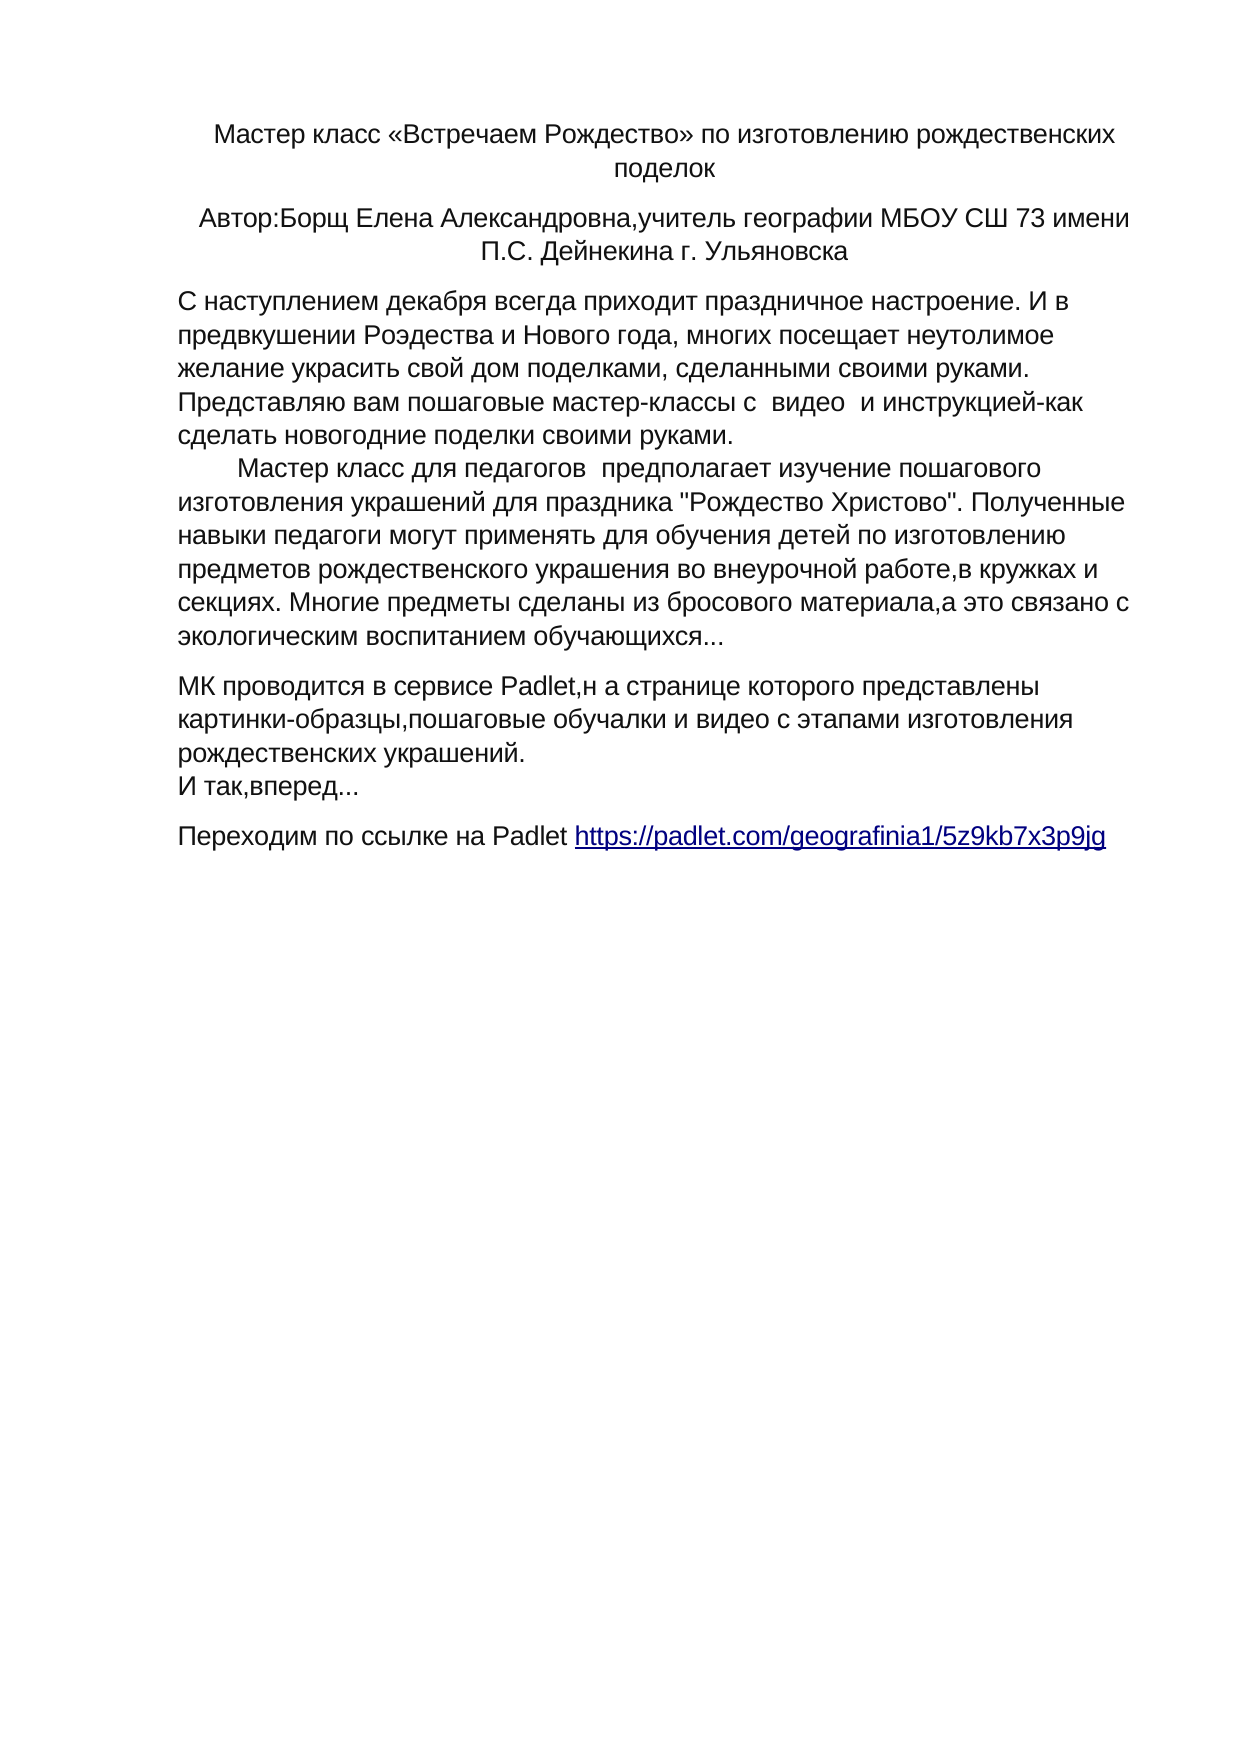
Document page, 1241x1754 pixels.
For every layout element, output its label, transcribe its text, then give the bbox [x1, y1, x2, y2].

text Автор:Борщ Елена Александровна,учитель географии МБОУ СШ 73 имени П.С. Дейнекина г. Ульяновска [177, 202, 1152, 266]
text Мастер класс «Встречаем Рождество» по изготовлению рождественских поделок [177, 118, 1152, 183]
text Переходим по ссылке на Padlet https://padlet.com/geografinia1/5z9kb7x3p9jg [177, 820, 1152, 851]
text С наступлением декабря всегда приходит праздничное настроение. И в предвкушении Роэдества и Нового года, многих посещает неутолимое желание украсить свой дом поделками, сделанными своими руками. Представляю вам пошаговые мастер-классы с видео и инструкцией-как сделать новогодние поделки своими руками. Мастер класс для педагогов предполагает изучение пошагового изготовления украшений для праздника "Рождество Христово". Полученные навыки педагоги могут применять для обучения детей по изготовлению предметов рождественского украшения во внеурочной работе,в кружках и секциях. Многие предметы сделаны из бросового материала,а это связано с экологическим воспитанием обучающихся... [177, 285, 1152, 651]
text МК проводится в сервисе Padlet,н а странице которого представлены картинки-образцы,пошаговые обучалки и видео с этапами изготовления рождественских украшений. И так,вперед... [177, 670, 1152, 801]
